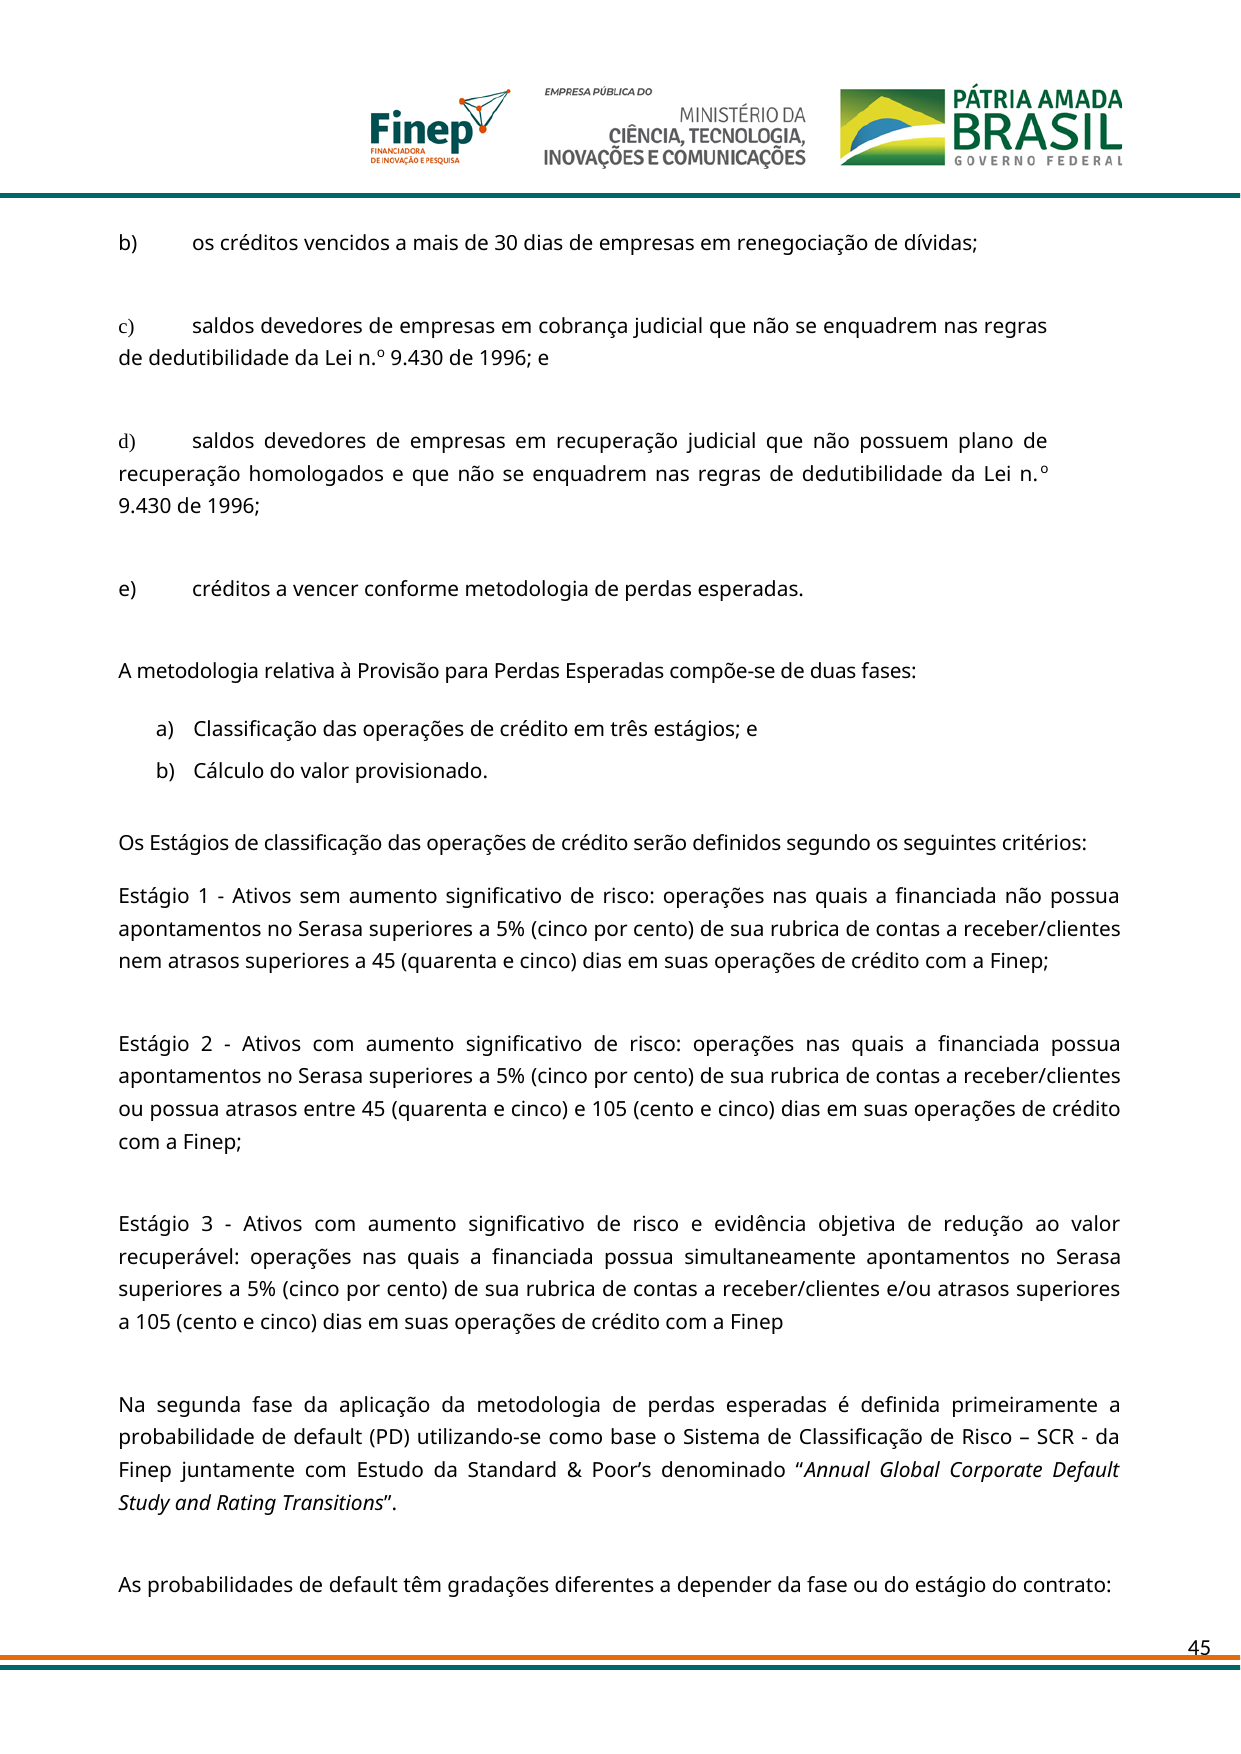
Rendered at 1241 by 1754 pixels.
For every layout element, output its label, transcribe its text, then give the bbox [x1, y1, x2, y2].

text Estágio 1 - Ativos sem aumento significativo de risco: operações nas quais a financiada não possua apontamentos no Serasa superiores a 5% (cinco por cento) de sua rubrica de contas a receber/clientes nem atrasos superiores a 45 (quarenta e cinco) dias em suas operações de crédito com a Finep; [118, 881, 1122, 975]
list saldos devedores de empresas em cobrança judicial que não se enquadrem nas regras de dedutibilidade da Lei n.o 9.430 de 1996; e [118, 311, 1048, 372]
text Estágio 3 - Ativos com aumento significativo de risco e evidência objetiva de redução ao valor recuperável: operações nas quais a financiada possua simultaneamente apontamentos no Serasa superiores a 5% (cinco por cento) de sua rubrica de contas a receber/clientes e/ou atrasos superiores a 105 (cento e cinco) dias em suas operações de crédito com a Finep [118, 1209, 1122, 1336]
list os créditos vencidos a mais de 30 dias de empresas em renegociação de dívidas; [118, 228, 1048, 257]
list créditos a vencer conforme metodologia de perdas esperadas. [118, 574, 1048, 602]
text Estágio 2 - Ativos com aumento significativo de risco: operações nas quais a financiada possua apontamentos no Serasa superiores a 5% (cinco por cento) de sua rubrica de contas a receber/clientes ou possua atrasos entre 45 (quarenta e cinco) e 105 (cento e cinco) dias em suas operações de crédito com a Finep; [118, 1029, 1122, 1155]
list Cálculo do valor provisionado. [156, 757, 1122, 785]
text Na segunda fase da aplicação da metodologia de perdas esperadas é definida primeiramente a probabilidade de default (PD) utilizando-se como base o Sistema de Classificação de Risco – SCR - da Finep juntamente com Estudo da Standard & Poor’s denominado “Annual Global Corporate Default Study and Rating Transitions”. [118, 1390, 1122, 1516]
text As probabilidades de default têm gradações diferentes a depender da fase ou do estágio do contrato: [118, 1570, 1122, 1599]
text Os Estágios de classificação das operações de crédito serão definidos segundo os seguintes critérios: [118, 828, 1122, 856]
list Classificação das operações de crédito em três estágios; e [156, 714, 1122, 742]
list saldos devedores de empresas em recuperação judicial que não possuem plano de recuperação homologados e que não se enquadrem nas regras de dedutibilidade da Lei n.o 9.430 de 1996; [118, 426, 1048, 520]
text A metodologia relativa à Provisão para Perdas Esperadas compõe-se de duas fases: [118, 656, 1122, 685]
